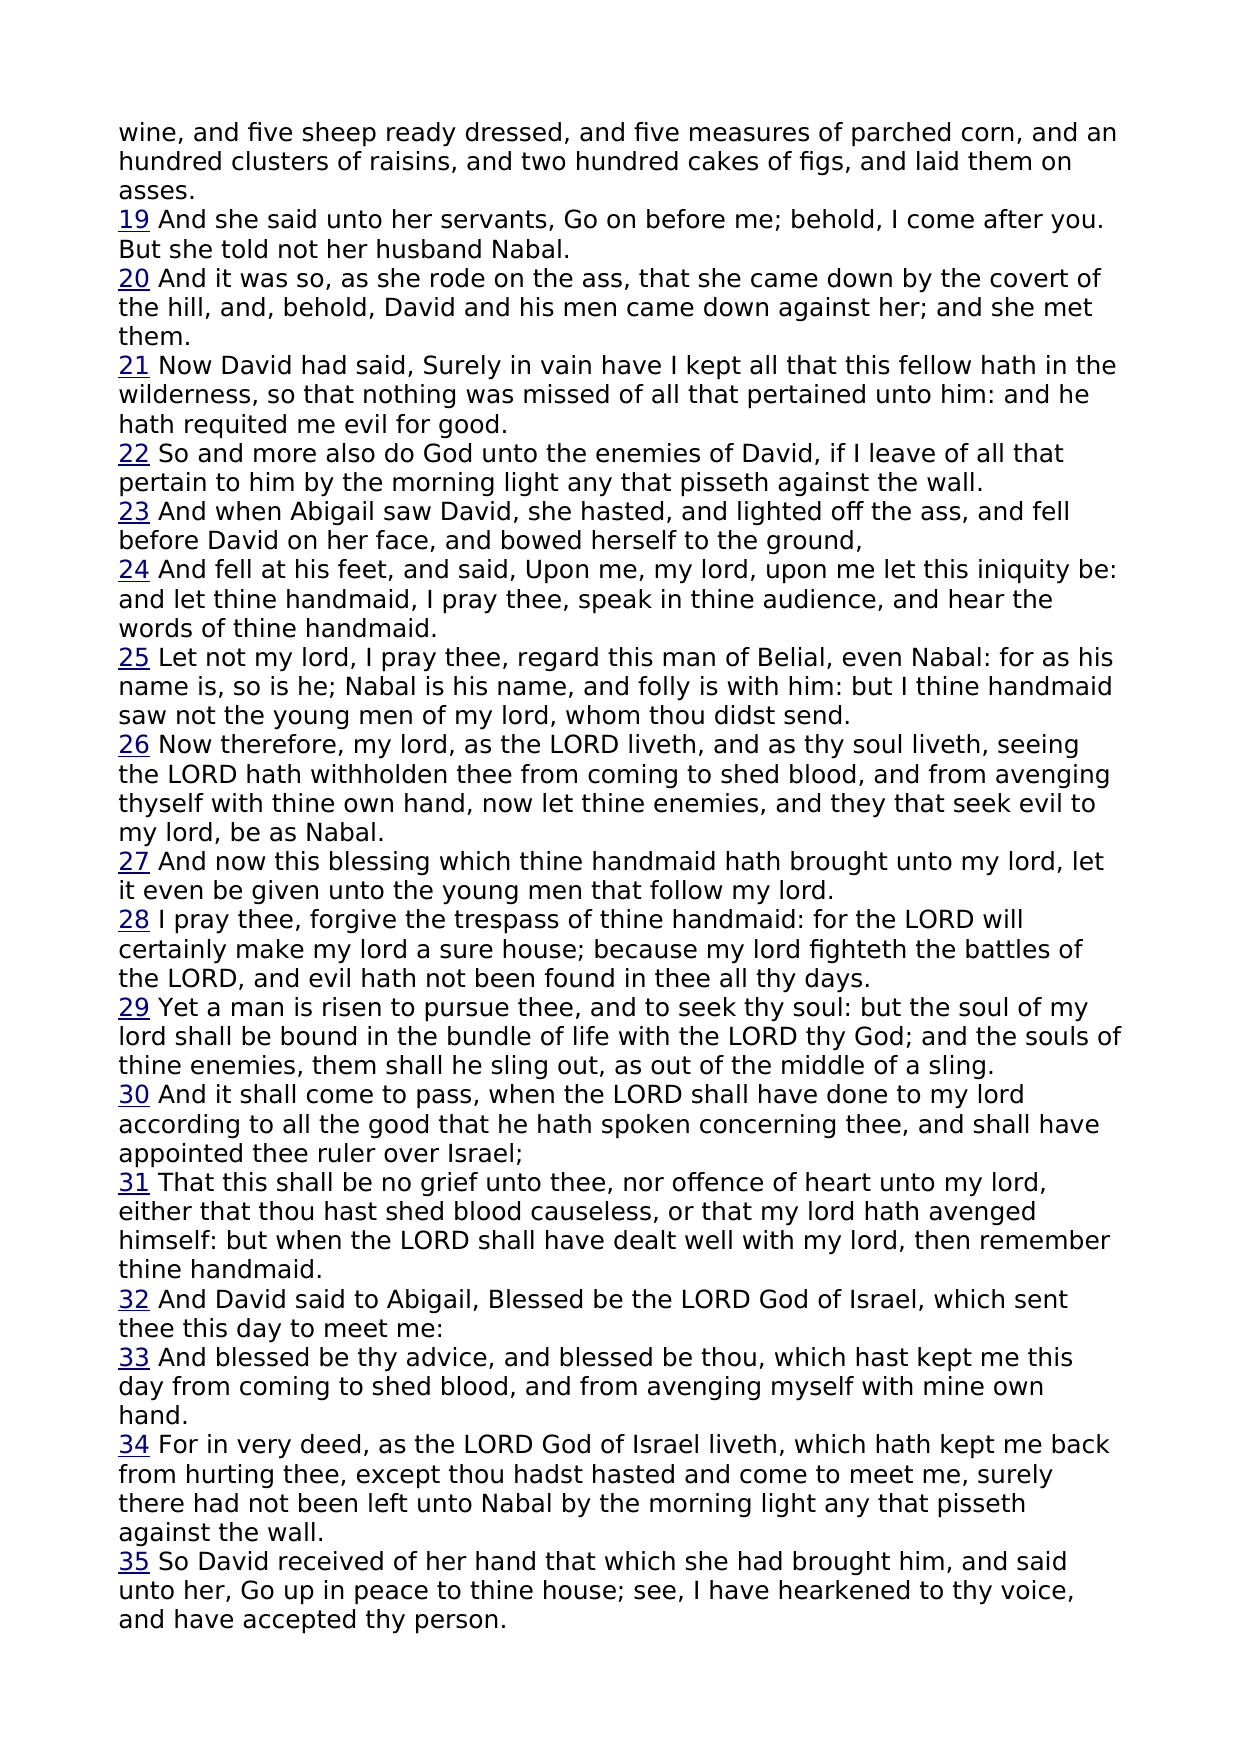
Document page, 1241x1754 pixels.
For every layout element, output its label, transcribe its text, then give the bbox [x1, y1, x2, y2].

text wine, and five sheep ready dressed, and five measures of parched corn, and an hundred clusters of raisins, and two hundred cakes of figs, and laid them on asses. 19 And she said unto her servants, Go on before me; behold, I come after you. But she told not her husband Nabal. 20 And it was so, as she rode on the ass, that she came down by the covert of the hill, and, behold, David and his men came down against her; and she met them. 21 Now David had said, Surely in vain have I kept all that this fellow hath in the wilderness, so that nothing was missed of all that pertained unto him: and he hath requited me evil for good. 22 So and more also do God unto the enemies of David, if I leave of all that pertain to him by the morning light any that pisseth against the wall. 23 And when Abigail saw David, she hasted, and lighted off the ass, and fell before David on her face, and bowed herself to the ground, 24 And fell at his feet, and said, Upon me, my lord, upon me let this iniquity be: and let thine handmaid, I pray thee, speak in thine audience, and hear the words of thine handmaid. 25 Let not my lord, I pray thee, regard this man of Belial, even Nabal: for as his name is, so is he; Nabal is his name, and folly is with him: but I thine handmaid saw not the young men of my lord, whom thou didst send. 26 Now therefore, my lord, as the LORD liveth, and as thy soul liveth, seeing the LORD hath withholden thee from coming to shed blood, and from avenging thyself with thine own hand, now let thine enemies, and they that seek evil to my lord, be as Nabal. 27 And now this blessing which thine handmaid hath brought unto my lord, let it even be given unto the young men that follow my lord. 28 I pray thee, forgive the trespass of thine handmaid: for the LORD will certainly make my lord a sure house; because my lord fighteth the battles of the LORD, and evil hath not been found in thee all thy days. 29 Yet a man is risen to pursue thee, and to seek thy soul: but the soul of my lord shall be bound in the bundle of life with the LORD thy God; and the souls of thine enemies, them shall he sling out, as out of the middle of a sling. 30 And it shall come to pass, when the LORD shall have done to my lord according to all the good that he hath spoken concerning thee, and shall have appointed thee ruler over Israel; 31 That this shall be no grief unto thee, nor offence of heart unto my lord, either that thou hast shed blood causeless, or that my lord hath avenged himself: but when the LORD shall have dealt well with my lord, then remember thine handmaid. 32 And David said to Abigail, Blessed be the LORD God of Israel, which sent thee this day to meet me: 33 And blessed be thy advice, and blessed be thou, which hast kept me this day from coming to shed blood, and from avenging myself with mine own hand. 34 For in very deed, as the LORD God of Israel liveth, which hath kept me back from hurting thee, except thou hadst hasted and come to meet me, surely there had not been left unto Nabal by the morning light any that pisseth against the wall. 35 So David received of her hand that which she had brought him, and said unto her, Go up in peace to thine house; see, I have hearkened to thy voice, and have accepted thy person. [118, 118, 1122, 1635]
